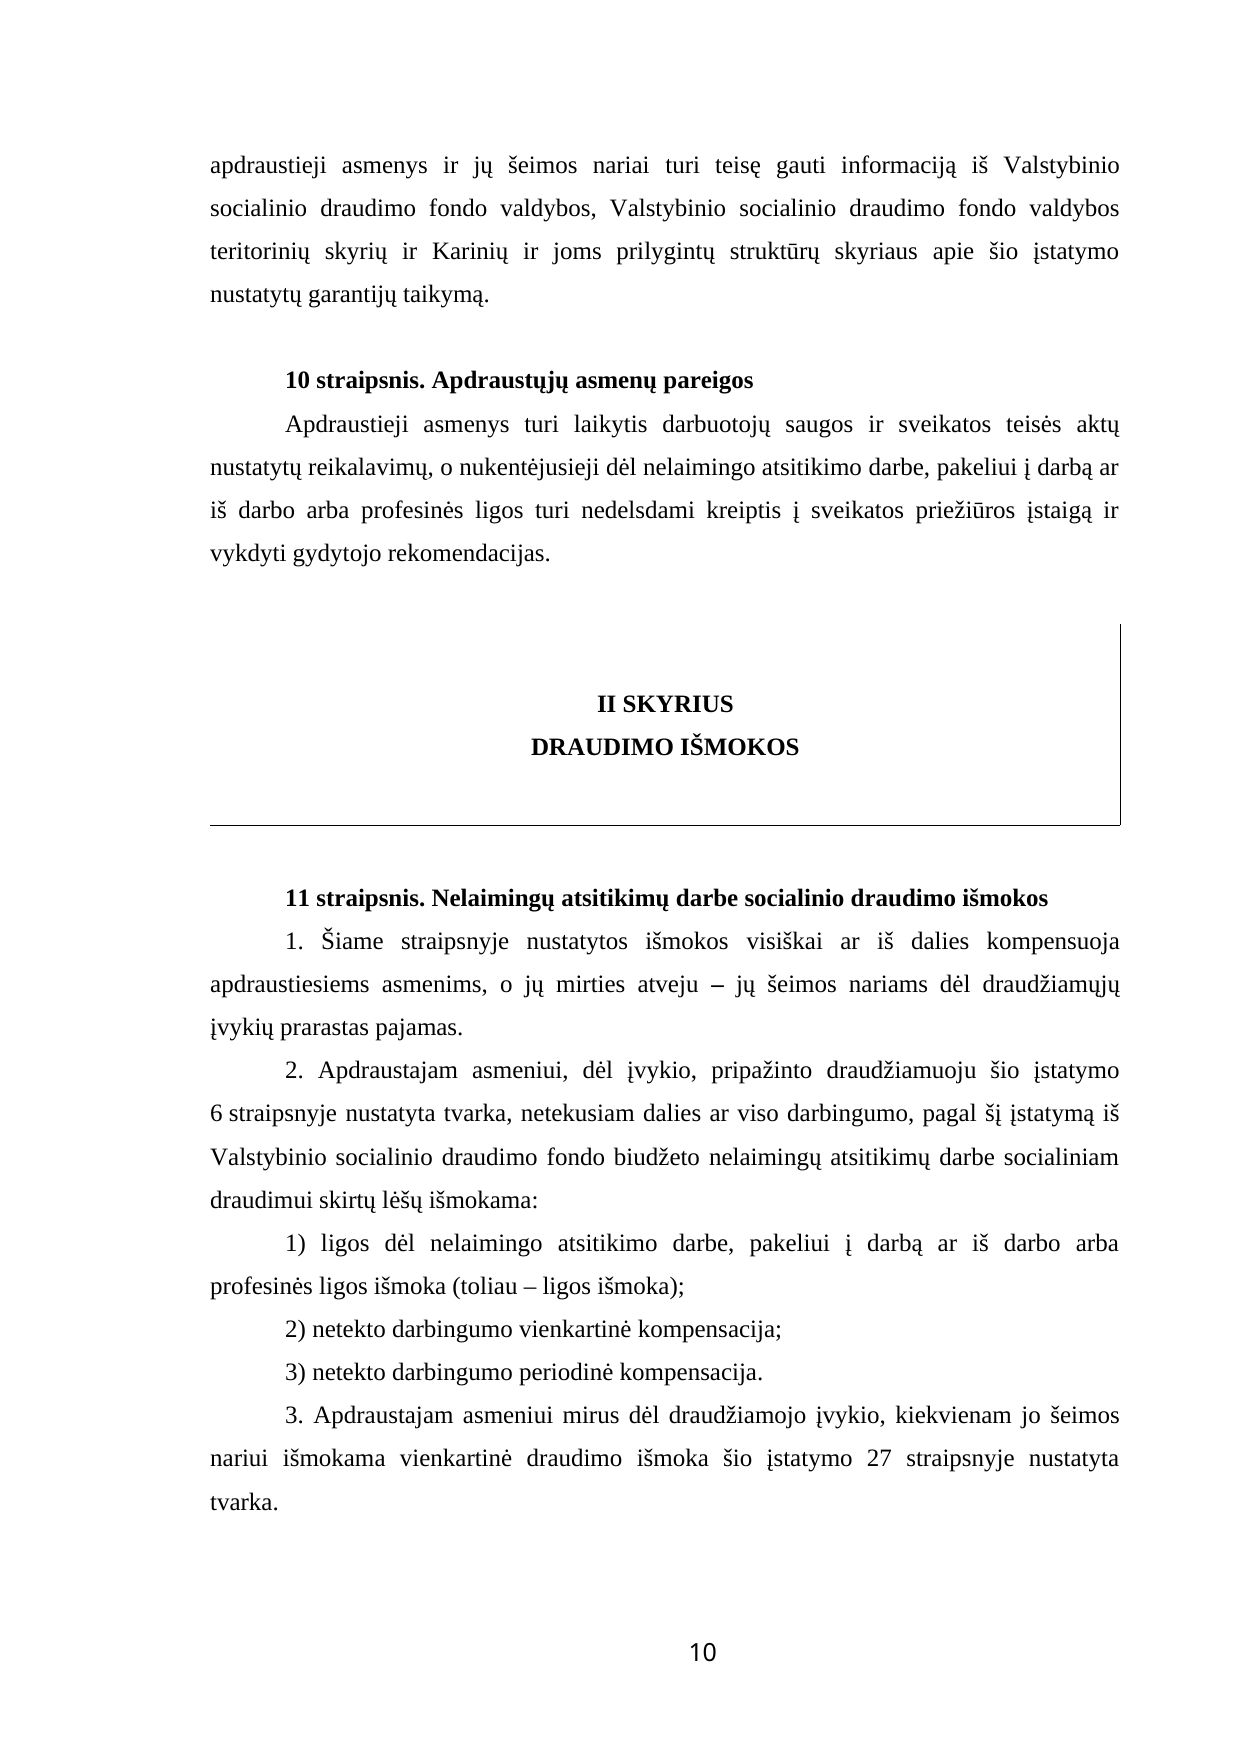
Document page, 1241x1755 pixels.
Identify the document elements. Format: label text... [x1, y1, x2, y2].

text 11 straipsnis. Nelaimingų atsitikimų darbe socialinio draudimo išmokos [210, 883, 1120, 912]
text Apdraustieji asmenys turi laikytis darbuotojų saugos ir sveikatos teisės aktų nustatytų reikalavimų, o nukentėjusieji dėl nelaimingo atsitikimo darbe, pakeliui į darbą ar iš darbo arba profesinės ligos turi nedelsdami kreiptis į sveikatos priežiūros įstaigą ir vykdyti gydytojo rekomendacijas. [210, 409, 1120, 567]
text II SKYRIUS [210, 624, 1120, 667]
text apdraustieji asmenys ir jų šeimos nariai turi teisę gauti informaciją iš Valstybinio socialinio draudimo fondo valdybos, Valstybinio socialinio draudimo fondo valdybos teritorinių skyrių ir Karinių ir joms prilygintų struktūrų skyriaus apie šio įstatymo nustatytų garantijų taikymą. [210, 150, 1120, 308]
text 3) netekto darbingumo periodinė kompensacija. [210, 1357, 1120, 1386]
text 1) ligos dėl nelaimingo atsitikimo darbe, pakeliui į darbą ar iš darbo arba profesinės ligos išmoka (toliau – ligos išmoka); [210, 1228, 1120, 1300]
text 2) netekto darbingumo vienkartinė kompensacija; [210, 1314, 1120, 1343]
text DRAUDIMO IŠMOKOS [210, 667, 1120, 825]
text 3. Apdraustajam asmeniui mirus dėl draudžiamojo įvykio, kiekvienam jo šeimos nariui išmokama vienkartinė draudimo išmoka šio įstatymo 27 straipsnyje nustatyta tvarka. [210, 1400, 1120, 1515]
text 10 straipsnis. Apdraustųjų asmenų pareigos [210, 366, 1120, 394]
text 2. Apdraustajam asmeniui, dėl įvykio, pripažinto draudžiamuoju šio įstatymo 6 straipsnyje nustatyta tvarka, netekusiam dalies ar viso darbingumo, pagal šį įstatymą iš Valstybinio socialinio draudimo fondo biudžeto nelaimingų atsitikimų darbe socialiniam draudimui skirtų lėšų išmokama: [210, 1055, 1120, 1213]
text 1. Šiame straipsnyje nustatytos išmokos visiškai ar iš dalies kompensuoja apdraustiesiems asmenims, o jų mirties atveju – jų šeimos nariams dėl draudžiamųjų įvykių prarastas pajamas. [210, 926, 1120, 1041]
